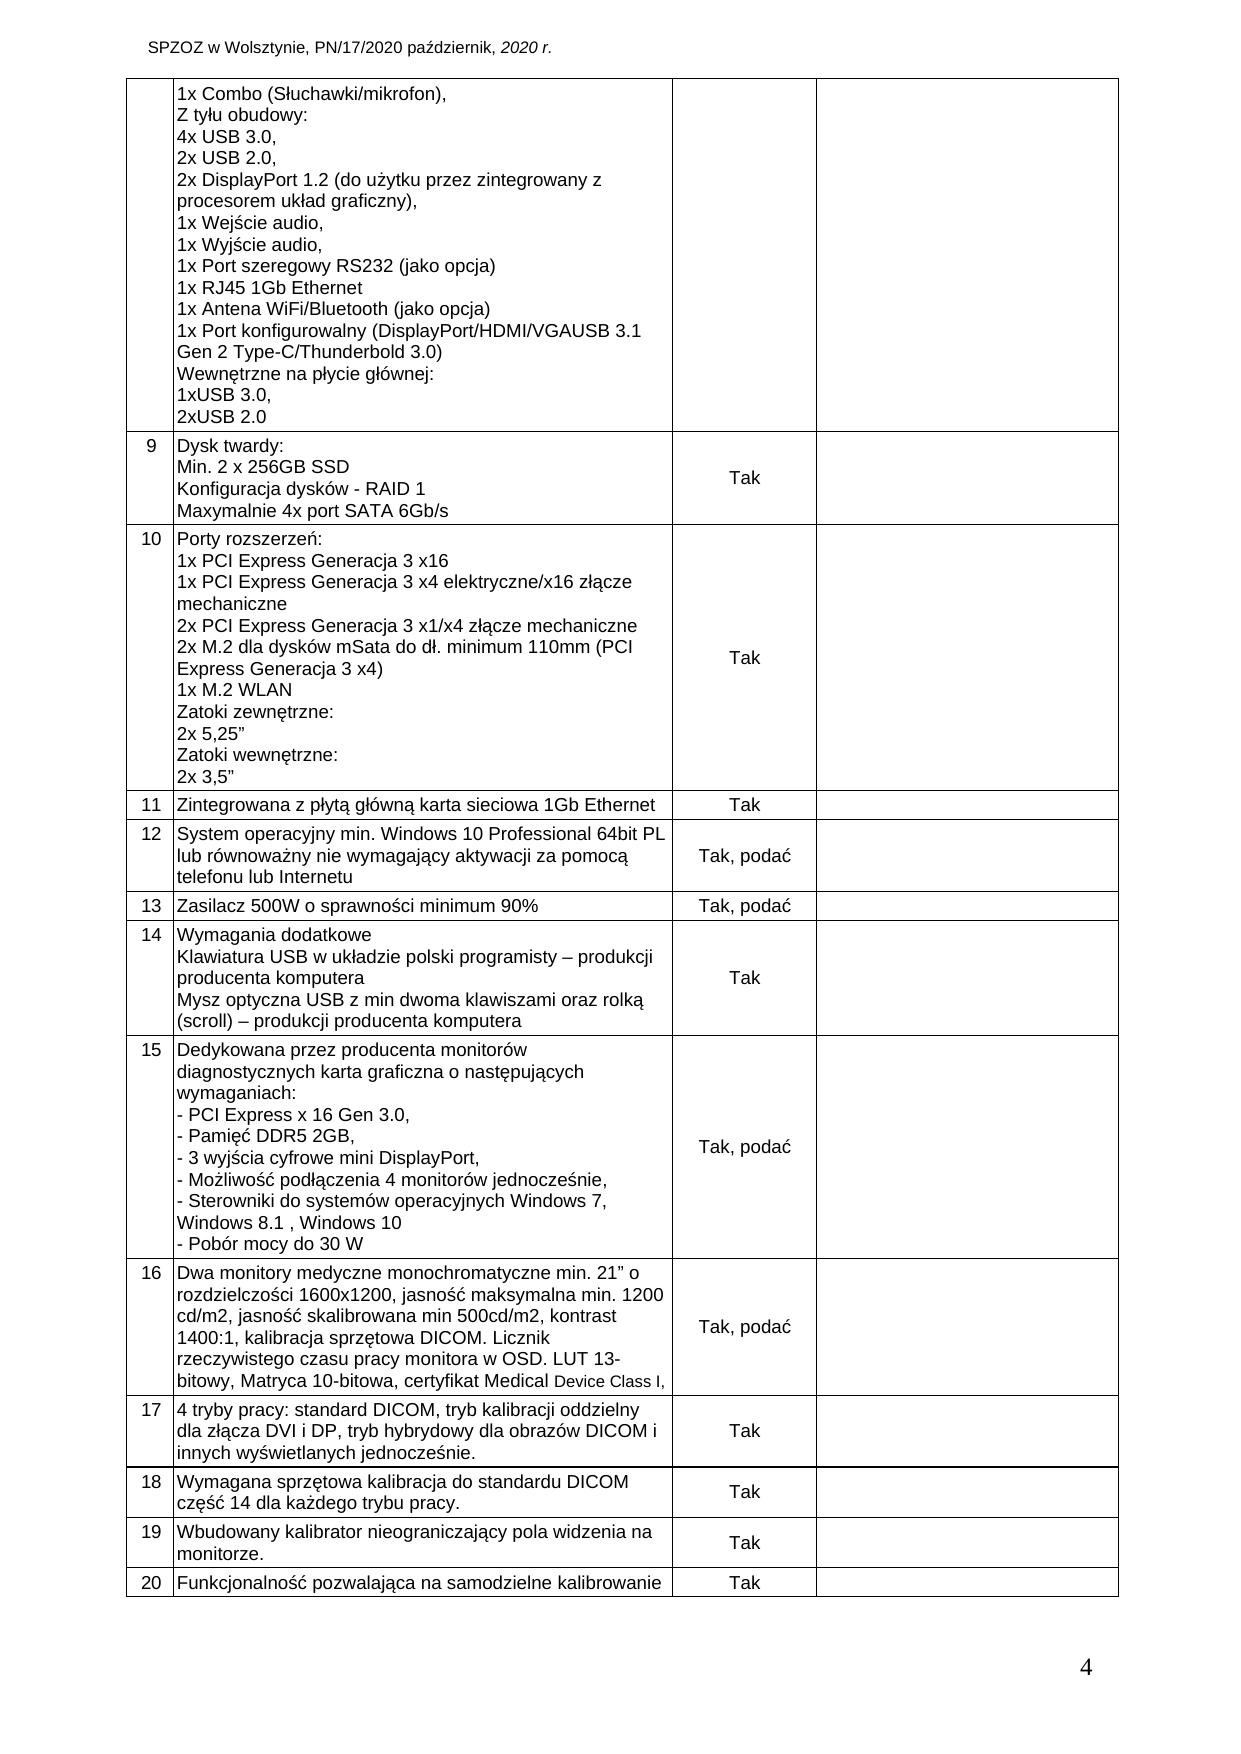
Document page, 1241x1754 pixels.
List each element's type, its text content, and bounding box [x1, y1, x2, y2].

table_cell Tak, podać [673, 892, 816, 920]
table_cell 18 [127, 1468, 173, 1517]
table_cell 19 [127, 1518, 173, 1567]
table_cell 11 [127, 791, 173, 819]
table_cell Tak, podać [673, 1036, 816, 1258]
table_cell Dwa monitory medyczne monochromatyczne min. 21” o rozdzielczości 1600x1200, jasność maksymalna min. 1200 cd/m2, jasność skalibrowana min 500cd/m2, kontrast 1400:1, kalibracja sprzętowa DICOM. Licznik rzeczywistego czasu pracy monitora w OSD. LUT 13-bitowy, Matryca 10-bitowa, certyfikat Medical Device Class I, [174, 1259, 672, 1394]
table_cell [673, 79, 816, 431]
table_cell Tak [673, 1568, 816, 1596]
table_cell [817, 921, 1118, 1035]
table_cell 9 [127, 432, 173, 524]
table_cell [127, 79, 173, 431]
table_cell [817, 1259, 1118, 1394]
table_cell Zintegrowana z płytą główną karta sieciowa 1Gb Ethernet [174, 791, 672, 819]
table_cell 1x Combo (Słuchawki/mikrofon), Z tyłu obudowy: 4x USB 3.0, 2x USB 2.0, 2x DisplayPort 1.2 (do użytku przez zintegrowany z procesorem układ graficzny), 1x Wejście audio, 1x Wyjście audio, 1x Port szeregowy RS232 (jako opcja) 1x RJ45 1Gb Ethernet 1x Antena WiFi/Bluetooth (jako opcja) 1x Port konfigurowalny (DisplayPort/HDMI/VGAUSB 3.1 Gen 2 Type-C/Thunderbold 3.0) Wewnętrzne na płycie głównej: 1xUSB 3.0, 2xUSB 2.0 [174, 79, 672, 431]
table_cell Dysk twardy: Min. 2 x 256GB SSD Konfiguracja dysków - RAID 1 Maxymalnie 4x port SATA 6Gb/s [174, 432, 672, 524]
table_cell Tak [673, 432, 816, 524]
table_cell Tak [673, 1518, 816, 1567]
table_cell 20 [127, 1568, 173, 1596]
table_cell [817, 1568, 1118, 1596]
table_cell [817, 1518, 1118, 1567]
table_cell Funkcjonalność pozwalająca na samodzielne kalibrowanie [174, 1568, 672, 1596]
table_cell [817, 525, 1118, 790]
table_cell [817, 1036, 1118, 1258]
table_cell Porty rozszerzeń: 1x PCI Express Generacja 3 x16 1x PCI Express Generacja 3 x4 elektryczne/x16 złącze mechaniczne 2x PCI Express Generacja 3 x1/x4 złącze mechaniczne 2x M.2 dla dysków mSata do dł. minimum 110mm (PCI Express Generacja 3 x4) 1x M.2 WLAN Zatoki zewnętrzne: 2x 5,25” Zatoki wewnętrzne: 2x 3,5” [174, 525, 672, 790]
table_cell Wbudowany kalibrator nieograniczający pola widzenia na monitorze. [174, 1518, 672, 1567]
table_cell 16 [127, 1259, 173, 1394]
table_cell Dedykowana przez producenta monitorów diagnostycznych karta graficzna o następujących wymaganiach: - PCI Express x 16 Gen 3.0, - Pamięć DDR5 2GB, - 3 wyjścia cyfrowe mini DisplayPort, - Możliwość podłączenia 4 monitorów jednocześnie, - Sterowniki do systemów operacyjnych Windows 7, Windows 8.1 , Windows 10 - Pobór mocy do 30 W [174, 1036, 672, 1258]
table_cell [817, 432, 1118, 524]
table_cell Tak [673, 791, 816, 819]
table_cell 14 [127, 921, 173, 1035]
table_cell [817, 820, 1118, 891]
table_cell Tak, podać [673, 820, 816, 891]
table_cell [817, 1396, 1118, 1466]
table_cell [817, 791, 1118, 819]
table_cell [817, 1468, 1118, 1517]
table_cell 10 [127, 525, 173, 790]
table_cell 12 [127, 820, 173, 891]
table_cell 17 [127, 1396, 173, 1466]
table_cell 4 tryby pracy: standard DICOM, tryb kalibracji oddzielny dla złącza DVI i DP, tryb hybrydowy dla obrazów DICOM i innych wyświetlanych jednocześnie. [174, 1396, 672, 1466]
table_cell 13 [127, 892, 173, 920]
table_cell [817, 892, 1118, 920]
table_cell Wymagania dodatkowe Klawiatura USB w układzie polski programisty – produkcji producenta komputera Mysz optyczna USB z min dwoma klawiszami oraz rolką (scroll) – produkcji producenta komputera [174, 921, 672, 1035]
table_cell 15 [127, 1036, 173, 1258]
table_cell System operacyjny min. Windows 10 Professional 64bit PL lub równoważny nie wymagający aktywacji za pomocą telefonu lub Internetu [174, 820, 672, 891]
table_cell Tak [673, 1396, 816, 1466]
table_cell Zasilacz 500W o sprawności minimum 90% [174, 892, 672, 920]
table_cell Tak [673, 1468, 816, 1517]
table_cell Tak [673, 921, 816, 1035]
table_cell Wymagana sprzętowa kalibracja do standardu DICOM część 14 dla każdego trybu pracy. [174, 1468, 672, 1517]
table_cell Tak, podać [673, 1259, 816, 1394]
table_cell [817, 79, 1118, 431]
table_cell Tak [673, 525, 816, 790]
